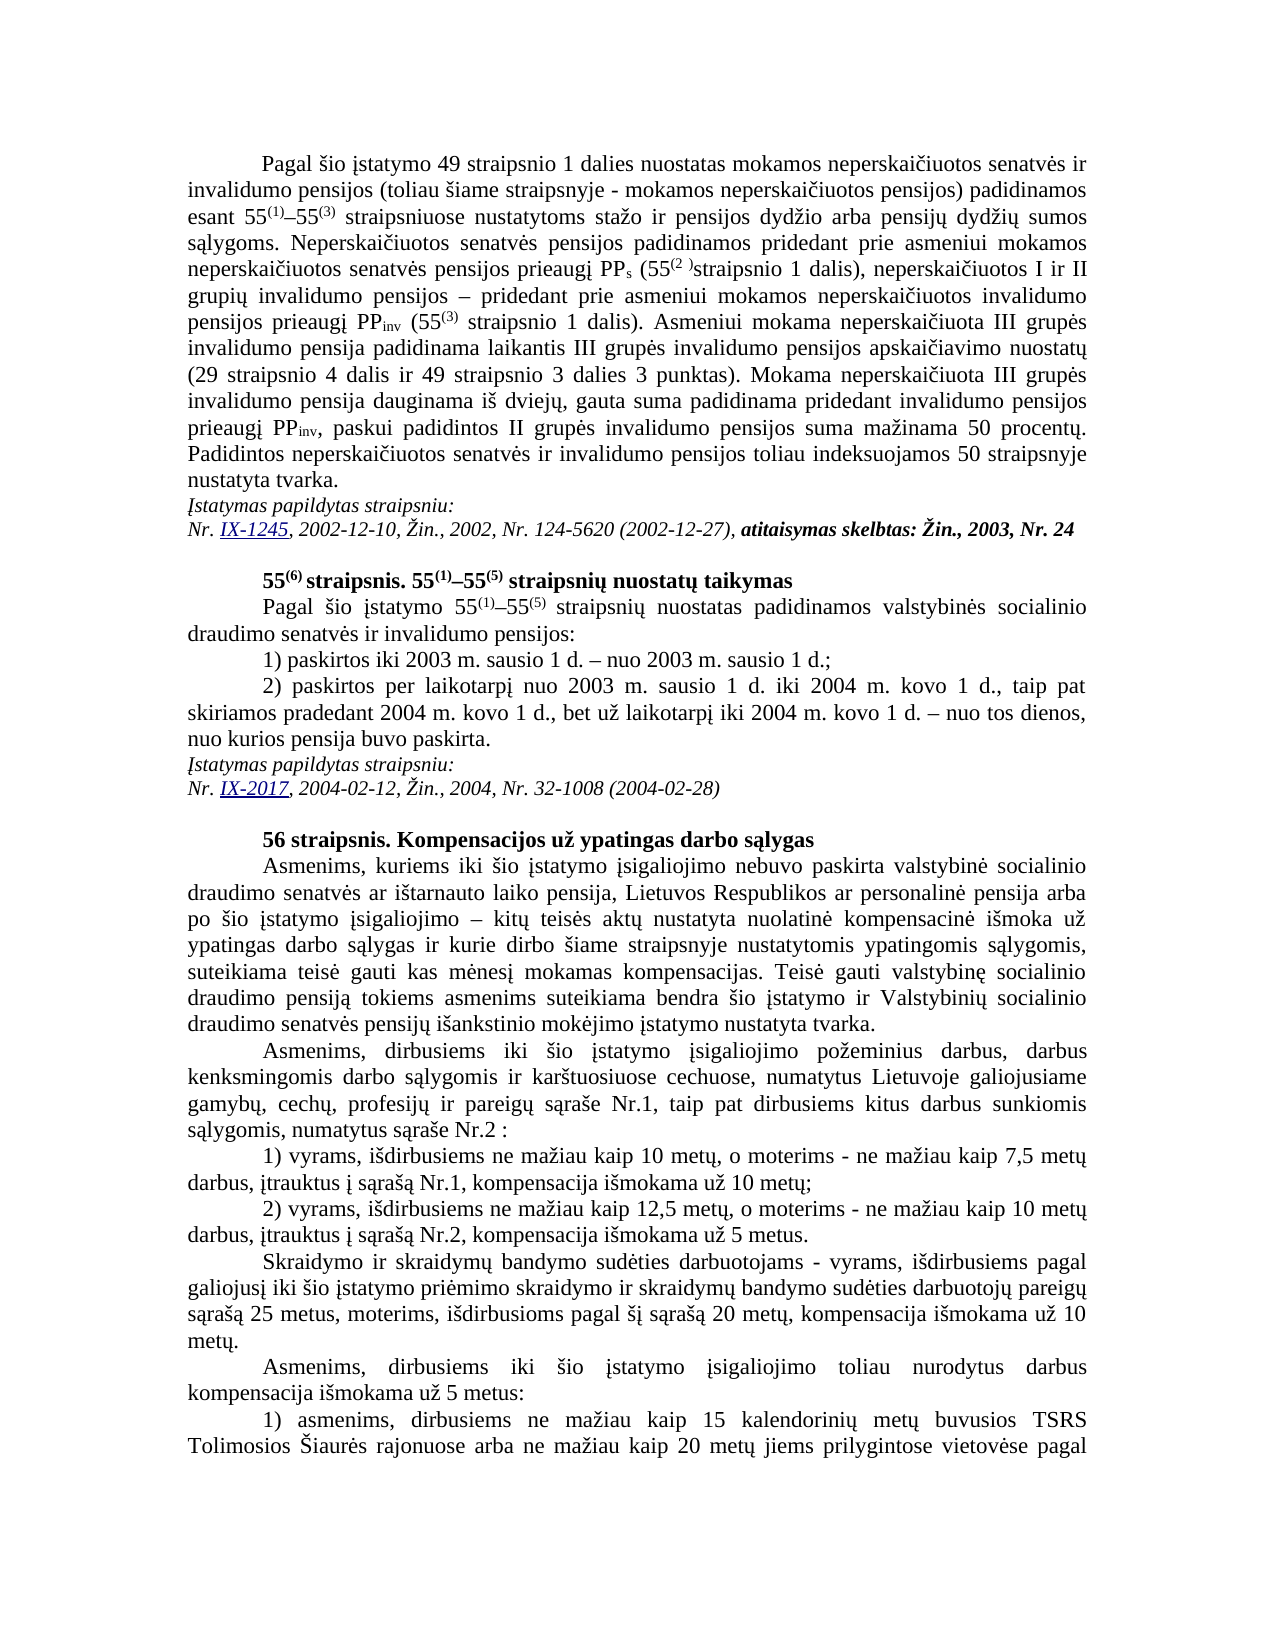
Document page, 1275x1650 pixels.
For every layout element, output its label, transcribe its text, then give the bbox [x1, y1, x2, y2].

text 55(6) straipsnis. 55(1)–55(5) straipsnių nuostatų taikymas [187, 567, 1087, 593]
text Įstatymas papildytas straipsniu: [187, 752, 1088, 776]
text Asmenims, kuriems iki šio įstatymo įsigaliojimo nebuvo paskirta valstybinė socialinio draudimo senatvės ar ištarnauto laiko pensija, Lietuvos Respublikos ar personalinė pensija arba po šio įstatymo įsigaliojimo – kitų teisės aktų nustatyta nuolatinė kompensacinė išmoka už ypatingas darbo sąlygas ir kurie dirbo šiame straipsnyje nustatytomis ypatingomis sąlygomis, suteikiama teisė gauti kas mėnesį mokamas kompensacijas. Teisė gauti valstybinę socialinio draudimo pensiją tokiems asmenims suteikiama bendra šio įstatymo ir Valstybinių socialinio draudimo senatvės pensijų išankstinio mokėjimo įstatymo nustatyta tvarka. [187, 852, 1087, 1037]
text 2) paskirtos per laikotarpį nuo 2003 m. sausio 1 d. iki 2004 m. kovo 1 d., taip pat skiriamos pradedant 2004 m. kovo 1 d., bet už laikotarpį iki 2004 m. kovo 1 d. – nuo tos dienos, nuo kurios pensija buvo paskirta. [187, 672, 1087, 752]
text 56 straipsnis. Kompensacijos už ypatingas darbo sąlygas [187, 826, 1088, 852]
text Nr. IX-1245, 2002-12-10, Žin., 2002, Nr. 124-5620 (2002-12-27), atitaisymas skelbtas: Žin., 2003, Nr. 24 [187, 517, 1088, 541]
text 2) vyrams, išdirbusiems ne mažiau kaip 12,5 metų, o moterims - ne mažiau kaip 10 metų darbus, įtrauktus į sąrašą Nr.2, kompensacija išmokama už 5 metus. [187, 1195, 1088, 1248]
text Įstatymas papildytas straipsniu: [187, 493, 1088, 517]
text Pagal šio įstatymo 55(1)–55(5) straipsnių nuostatas padidinamos valstybinės socialinio draudimo senatvės ir invalidumo pensijos: [187, 593, 1087, 646]
text 1) asmenims, dirbusiems ne mažiau kaip 15 kalendorinių metų buvusios TSRS Tolimosios Šiaurės rajonuose arba ne mažiau kaip 20 metų jiems prilygintose vietovėse pagal [187, 1406, 1088, 1458]
text 1) paskirtos iki 2003 m. sausio 1 d. – nuo 2003 m. sausio 1 d.; [187, 646, 1087, 672]
text 1) vyrams, išdirbusiems ne mažiau kaip 10 metų, o moterims - ne mažiau kaip 7,5 metų darbus, įtrauktus į sąrašą Nr.1, kompensacija išmokama už 10 metų; [187, 1142, 1088, 1195]
text Asmenims, dirbusiems iki šio įstatymo įsigaliojimo požeminius darbus, darbus kenksmingomis darbo sąlygomis ir karštuosiuose cechuose, numatytus Lietuvoje galiojusiame gamybų, cechų, profesijų ir pareigų sąraše Nr.1, taip pat dirbusiems kitus darbus sunkiomis sąlygomis, numatytus sąraše Nr.2 : [187, 1037, 1088, 1142]
text Skraidymo ir skraidymų bandymo sudėties darbuotojams - vyrams, išdirbusiems pagal galiojusį iki šio įstatymo priėmimo skraidymo ir skraidymų bandymo sudėties darbuotojų pareigų sąrašą 25 metus, moterims, išdirbusioms pagal šį sąrašą 20 metų, kompensacija išmokama už 10 metų. [187, 1248, 1088, 1353]
text Pagal šio įstatymo 49 straipsnio 1 dalies nuostatas mokamos neperskaičiuotos senatvės ir invalidumo pensijos (toliau šiame straipsnyje - mokamos neperskaičiuotos pensijos) padidinamos esant 55(1)–55(3) straipsniuose nustatytoms stažo ir pensijos dydžio arba pensijų dydžių sumos sąlygoms. Neperskaičiuotos senatvės pensijos padidinamos pridedant prie asmeniui mokamos neperskaičiuotos senatvės pensijos prieaugį PPs (55(2 )straipsnio 1 dalis), neperskaičiuotos I ir II grupių invalidumo pensijos – pridedant prie asmeniui mokamos neperskaičiuotos invalidumo pensijos prieaugį PPinv (55(3) straipsnio 1 dalis). Asmeniui mokama neperskaičiuota III grupės invalidumo pensija padidinama laikantis III grupės invalidumo pensijos apskaičiavimo nuostatų (29 straipsnio 4 dalis ir 49 straipsnio 3 dalies 3 punktas). Mokama neperskaičiuota III grupės invalidumo pensija dauginama iš dviejų, gauta suma padidinama pridedant invalidumo pensijos prieaugį PPinv, paskui padidintos II grupės invalidumo pensijos suma mažinama 50 procentų. Padidintos neperskaičiuotos senatvės ir invalidumo pensijos toliau indeksuojamos 50 straipsnyje nustatyta tvarka. [187, 150, 1088, 493]
text Nr. IX-2017, 2004-02-12, Žin., 2004, Nr. 32-1008 (2004-02-28) [187, 776, 1087, 800]
text Asmenims, dirbusiems iki šio įstatymo įsigaliojimo toliau nurodytus darbus kompensacija išmokama už 5 metus: [187, 1353, 1088, 1406]
